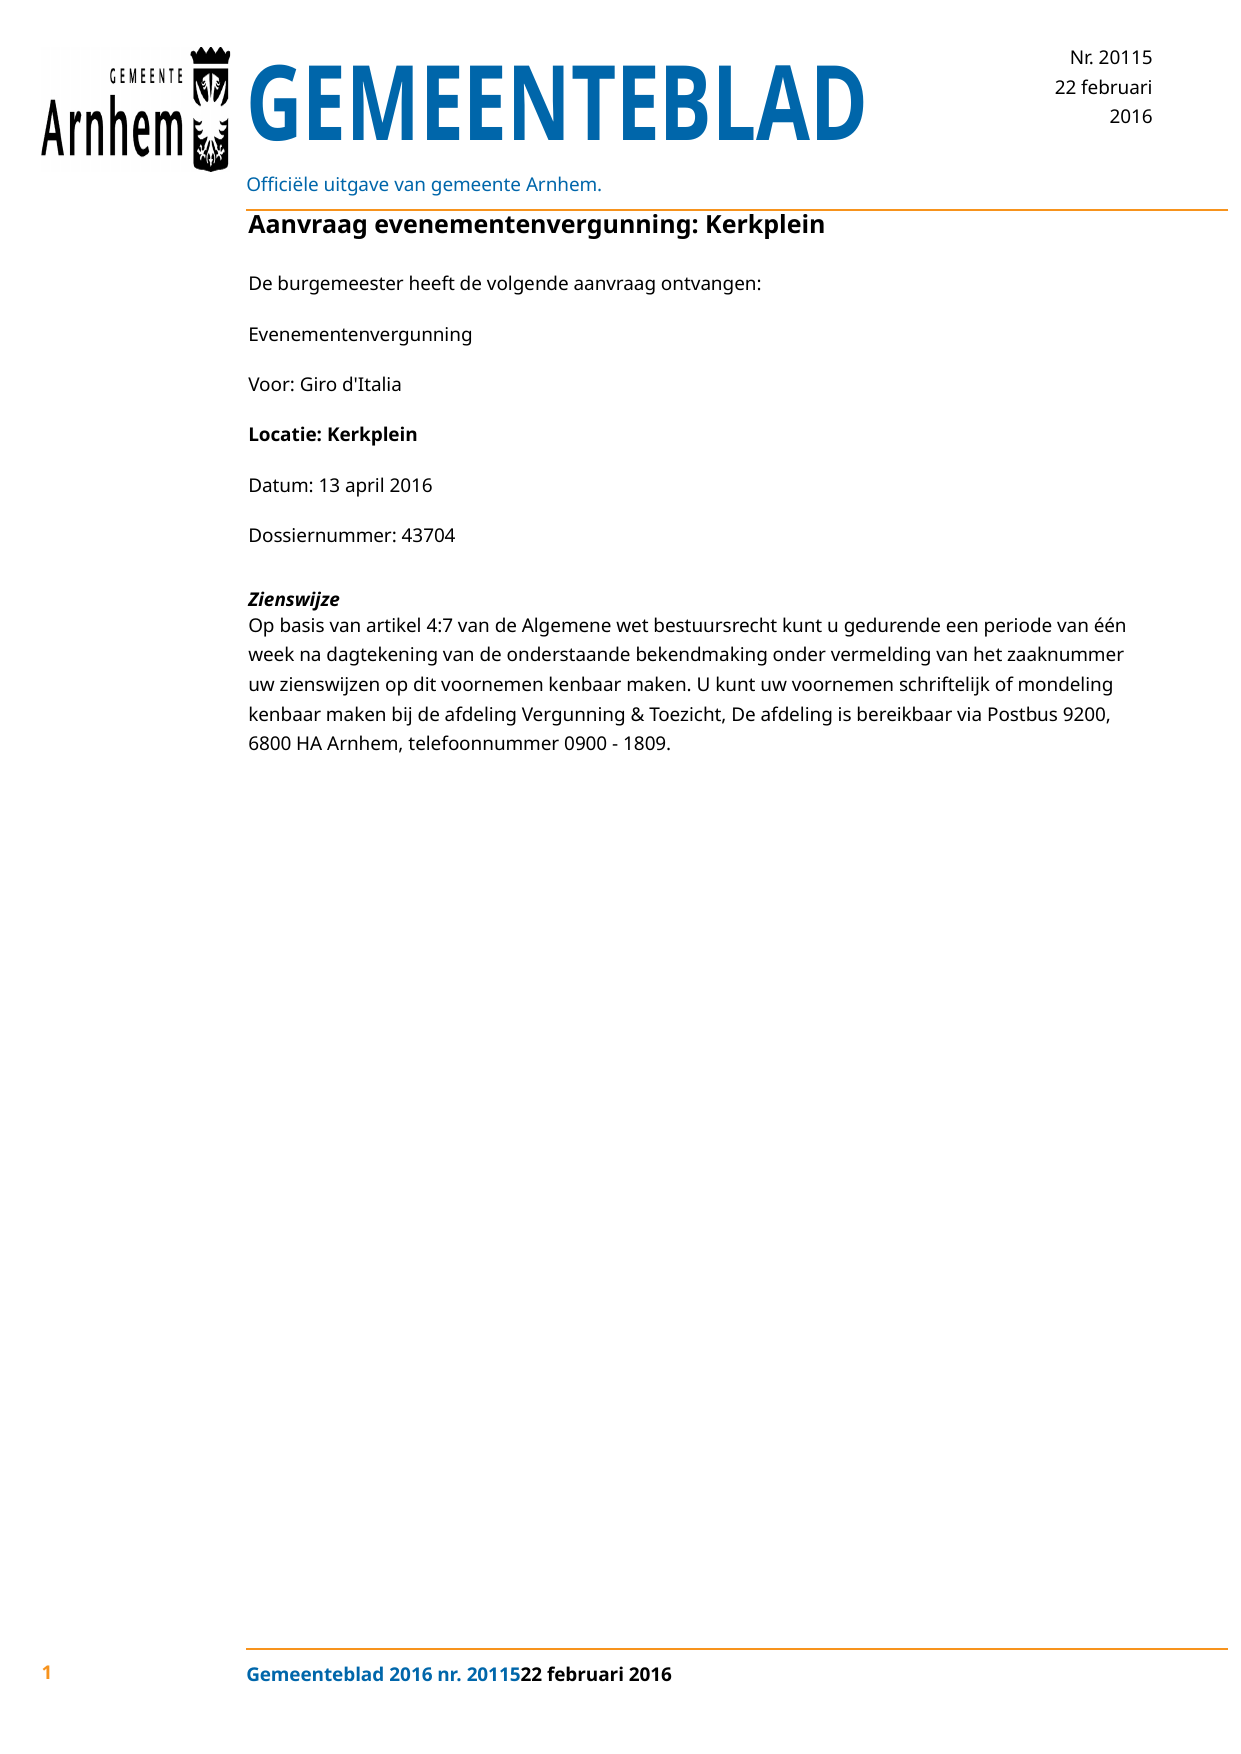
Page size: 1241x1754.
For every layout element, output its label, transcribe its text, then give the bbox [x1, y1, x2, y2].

text Evenementenvergunning [248, 321, 1152, 346]
text Op basis van artikel 4:7 van de Algemene wet bestuursrecht kunt u gedurende een periode van één week na dagtekening van de onderstaande bekendmaking onder vermelding van het zaaknummer uw zienswijzen op dit voornemen kenbaar maken. U kunt uw voornemen schriftelijk of mondeling kenbaar maken bij de afdeling Vergunning & Toezicht, De afdeling is bereikbaar via Postbus 9200, 6800 HA Arnhem, telefoonnummer 0900 - 1809. [248, 612, 1152, 756]
text Aanvraag evenementenvergunning: Kerkplein [248, 211, 1152, 241]
text Dossiernummer: 43704 [248, 522, 1152, 548]
text Locatie: Kerkplein [248, 422, 1152, 447]
picture [41, 47, 231, 172]
text Voor: Giro d'Italia [248, 371, 1152, 397]
text Zienswijze [248, 586, 1152, 612]
text De burgemeester heeft de volgende aanvraag ontvangen: [248, 270, 1152, 296]
text Datum: 13 april 2016 [248, 472, 1152, 498]
